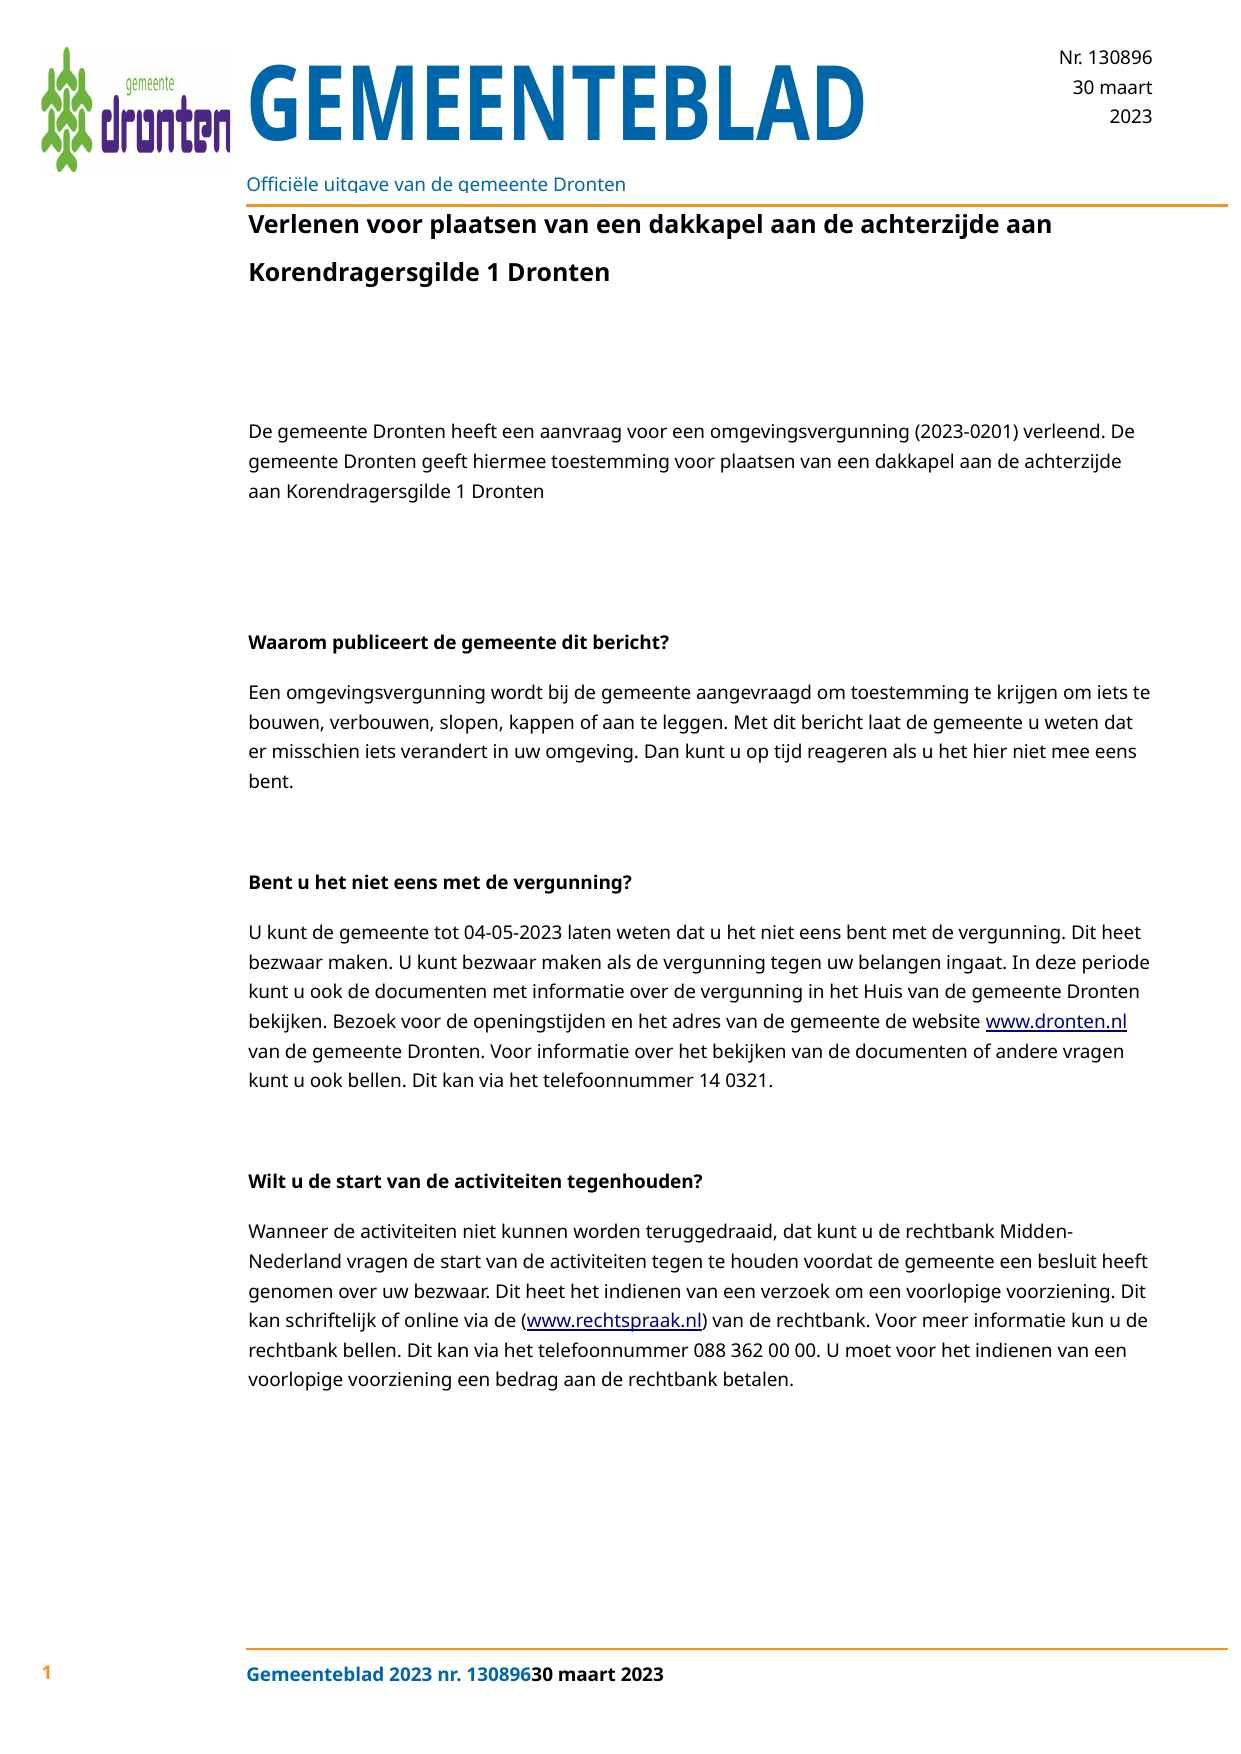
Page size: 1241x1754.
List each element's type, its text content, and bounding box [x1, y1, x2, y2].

text Wanneer de activiteiten niet kunnen worden teruggedraaid, dat kunt u de rechtbank Midden-Nederland vragen de start van de activiteiten tegen te houden voordat de gemeente een besluit heeft genomen over uw bezwaar. Dit heet het indienen van een verzoek om een voorlopige voorziening. Dit kan schriftelijk of online via de (www.rechtspraak.nl) van de rechtbank. Voor meer informatie kun u de rechtbank bellen. Dit kan via het telefoonnummer 088 362 00 00. U moet voor het indienen van een voorlopige voorziening een bedrag aan de rechtbank betalen. [248, 1219, 1152, 1392]
text Verlenen voor plaatsen van een dakkapel aan de achterzijde aan Korendragersgilde 1 Dronten [248, 207, 1152, 288]
text Bent u het niet eens met de vergunning? [248, 869, 1152, 895]
text De gemeente Dronten heeft een aanvraag voor een omgevingsvergunning (2023-0201) verleend. De gemeente Dronten geeft hiermee toestemming voor plaatsen van een dakkapel aan de achterzijde aan Korendragersgilde 1 Dronten [248, 419, 1152, 504]
text Wilt u de start van de activiteiten tegenhouden? [248, 1168, 1152, 1194]
text Waarom publiceert de gemeente dit bericht? [248, 629, 1152, 655]
picture [41, 47, 231, 172]
text Een omgevingsvergunning wordt bij de gemeente aangevraagd om toestemming te krijgen om iets te bouwen, verbouwen, slopen, kappen of aan te leggen. Met dit bericht laat de gemeente u weten dat er misschien iets verandert in uw omgeving. Dan kunt u op tijd reageren als u het hier niet mee eens bent. [248, 679, 1152, 794]
text U kunt de gemeente tot 04-05-2023 laten weten dat u het niet eens bent met de vergunning. Dit heet bezwaar maken. U kunt bezwaar maken als de vergunning tegen uw belangen ingaat. In deze periode kunt u ook de documenten met informatie over de vergunning in het Huis van de gemeente Dronten bekijken. Bezoek voor de openingstijden en het adres van de gemeente de website www.dronten.nl van de gemeente Dronten. Voor informatie over het bekijken van de documenten of andere vragen kunt u ook bellen. Dit kan via het telefoonnummer 14 0321. [248, 919, 1152, 1093]
